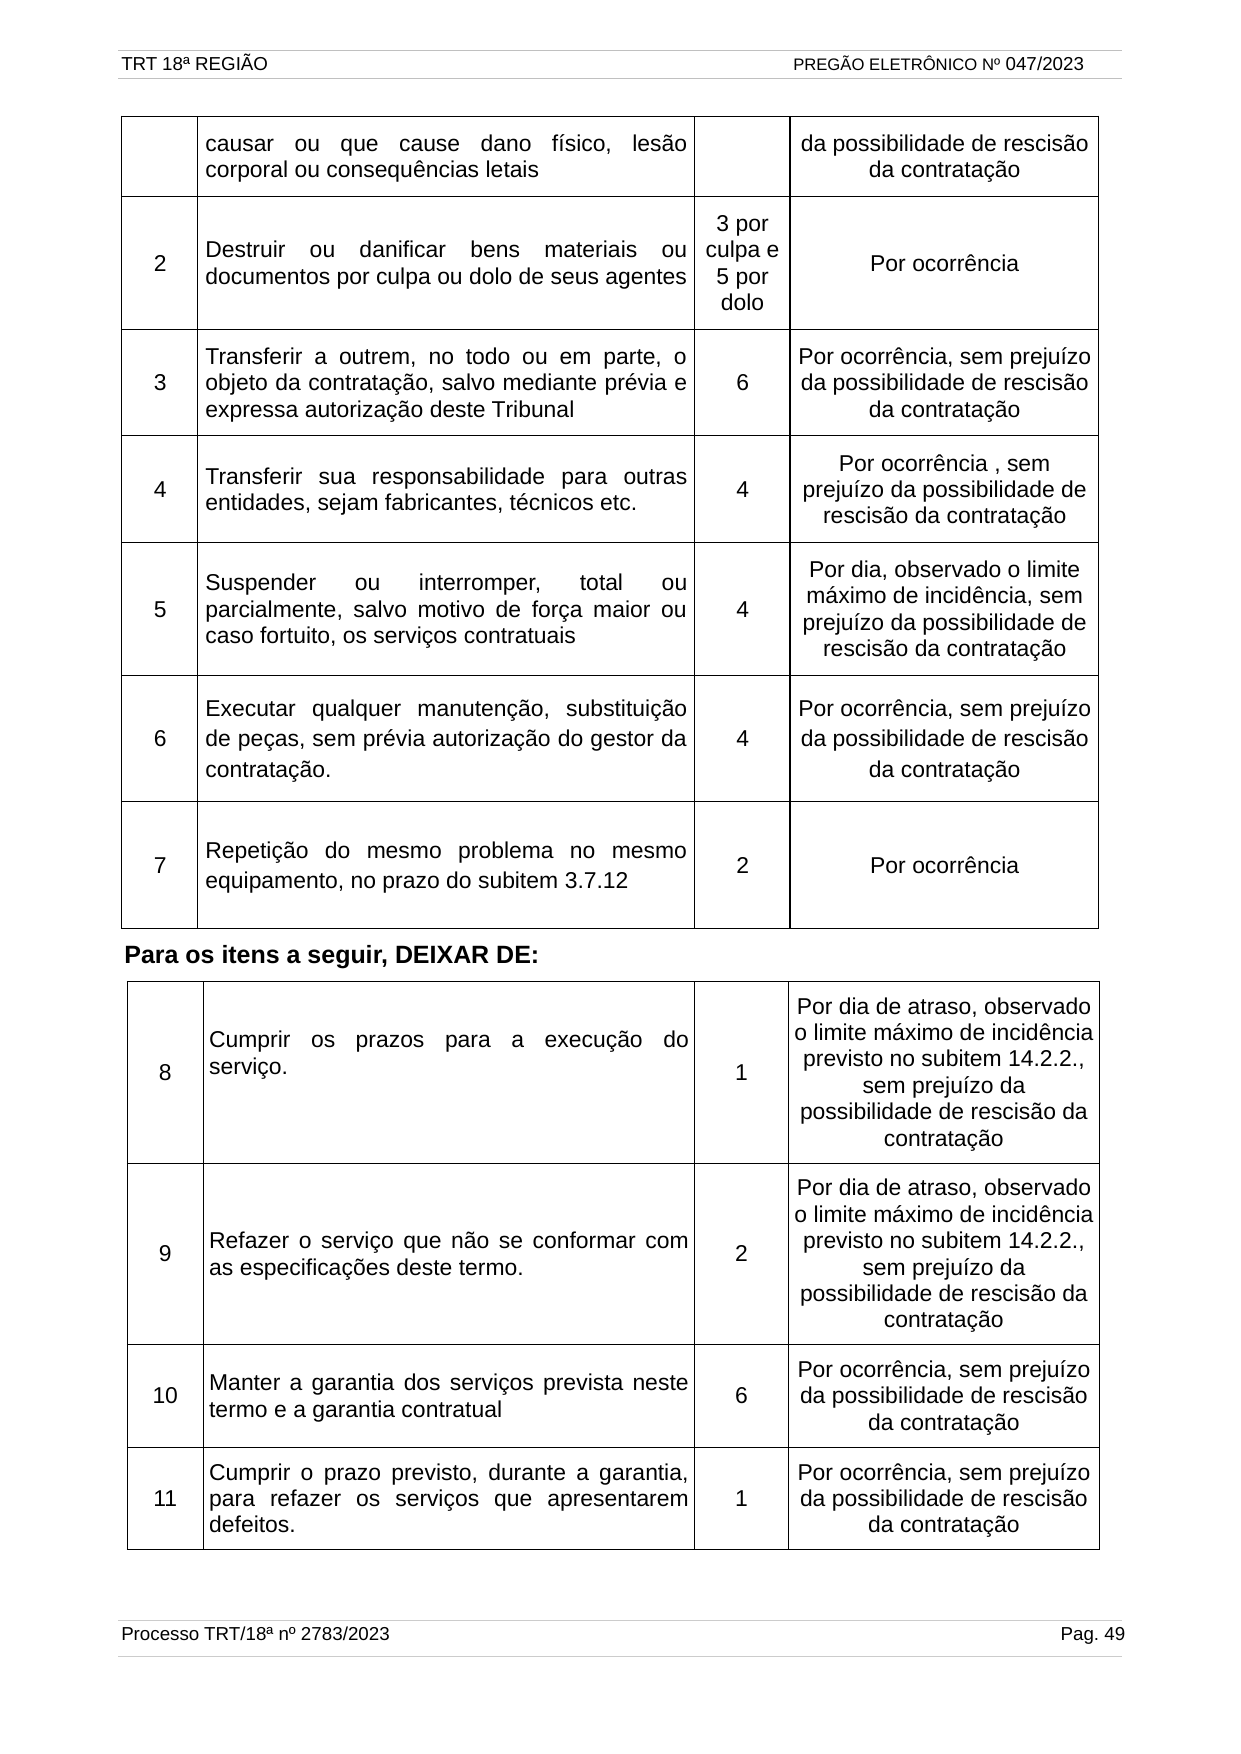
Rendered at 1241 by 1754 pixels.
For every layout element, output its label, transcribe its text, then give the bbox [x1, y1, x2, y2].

table_header 1 [695, 982, 788, 1162]
table_cell 4 [695, 676, 789, 801]
table_cell [695, 117, 789, 196]
table_cell 5 [122, 543, 197, 675]
table_cell 4 [695, 543, 789, 675]
table_cell da possibilidade de rescisão da contratação [791, 117, 1098, 196]
table_cell Por ocorrência, sem prejuízo da possibilidade de rescisão da contratação [791, 676, 1098, 801]
table_cell ‍7 [122, 802, 197, 927]
table_cell 2 [695, 802, 789, 927]
table_cell 3 por culpa e 5 por dolo [695, 197, 789, 329]
table_cell Por ocorrência, sem prejuízo da possibilidade de rescisão da contratação [789, 1345, 1099, 1447]
table_cell Transferir a outrem, no todo ou em parte, o objeto da contratação, salvo mediante prévia e expressa autorização deste Tribunal [198, 330, 694, 435]
table_cell 11 [128, 1448, 203, 1549]
table_cell Por ocorrência , sem prejuízo da possibilidade de rescisão da contratação [791, 436, 1098, 542]
table_cell 2 [695, 1164, 788, 1344]
table_cell 6 [695, 330, 789, 435]
table_header Cumprir os prazos para a execução do serviço. [204, 982, 694, 1162]
text Para os itens a seguir, DEIXAR DE: [124, 940, 1122, 969]
table_cell 4 [695, 436, 789, 542]
table_cell 6 [122, 676, 197, 801]
table_header 8 [128, 982, 203, 1162]
table_cell Repetição do mesmo problema no mesmo equipamento, no prazo do subitem 3.7.12 [198, 802, 694, 927]
table_cell Por ocorrência [791, 197, 1098, 329]
table_cell Cumprir o prazo previsto, durante a garantia, para refazer os serviços que apresentarem defeitos. [204, 1448, 694, 1549]
table_cell Refazer o serviço que não se conformar com as especificações deste termo. [204, 1164, 694, 1344]
table_cell 10 [128, 1345, 203, 1447]
table_cell Manter a garantia dos serviços prevista neste termo e a garantia contratual [204, 1345, 694, 1447]
table_cell Executar qualquer manutenção, substituição de peças, sem prévia autorização do gestor da contratação. [198, 676, 694, 801]
table_cell Suspender ou interromper, total ou parcialmente, salvo motivo de força maior ou caso fortuito, os serviços contratuais [198, 543, 694, 675]
table_cell Por dia de atraso, observado o limite máximo de incidência previsto no subitem 14.2.2., sem prejuízo da possibilidade de rescisão da contratação [789, 1164, 1099, 1344]
table_cell Por ocorrência, sem prejuízo da possibilidade de rescisão da contratação [789, 1448, 1099, 1549]
table_cell [122, 117, 197, 196]
table_cell Por dia, observado o limite máximo de incidência, sem prejuízo da possibilidade de rescisão da contratação [791, 543, 1098, 675]
table_cell Transferir sua responsabilidade para outras entidades, sejam fabricantes, técnicos etc. [198, 436, 694, 542]
table_cell Por ocorrência [791, 802, 1098, 927]
table_cell 9 [128, 1164, 203, 1344]
table_cell Por ocorrência, sem prejuízo da possibilidade de rescisão da contratação [791, 330, 1098, 435]
table_cell Destruir ou danificar bens materiais ou documentos por culpa ou dolo de seus agentes [198, 197, 694, 329]
table_cell 4 [122, 436, 197, 542]
table_cell causar ou que cause dano físico, lesão corporal ou consequências letais [198, 117, 694, 196]
table_cell 6 [695, 1345, 788, 1447]
table_cell 3 [122, 330, 197, 435]
table_cell 1 [695, 1448, 788, 1549]
table_cell 2 [122, 197, 197, 329]
table_header Por dia de atraso, observado o limite máximo de incidência previsto no subitem 14.2.2., sem prejuízo da possibilidade de rescisão da contratação [789, 982, 1099, 1162]
